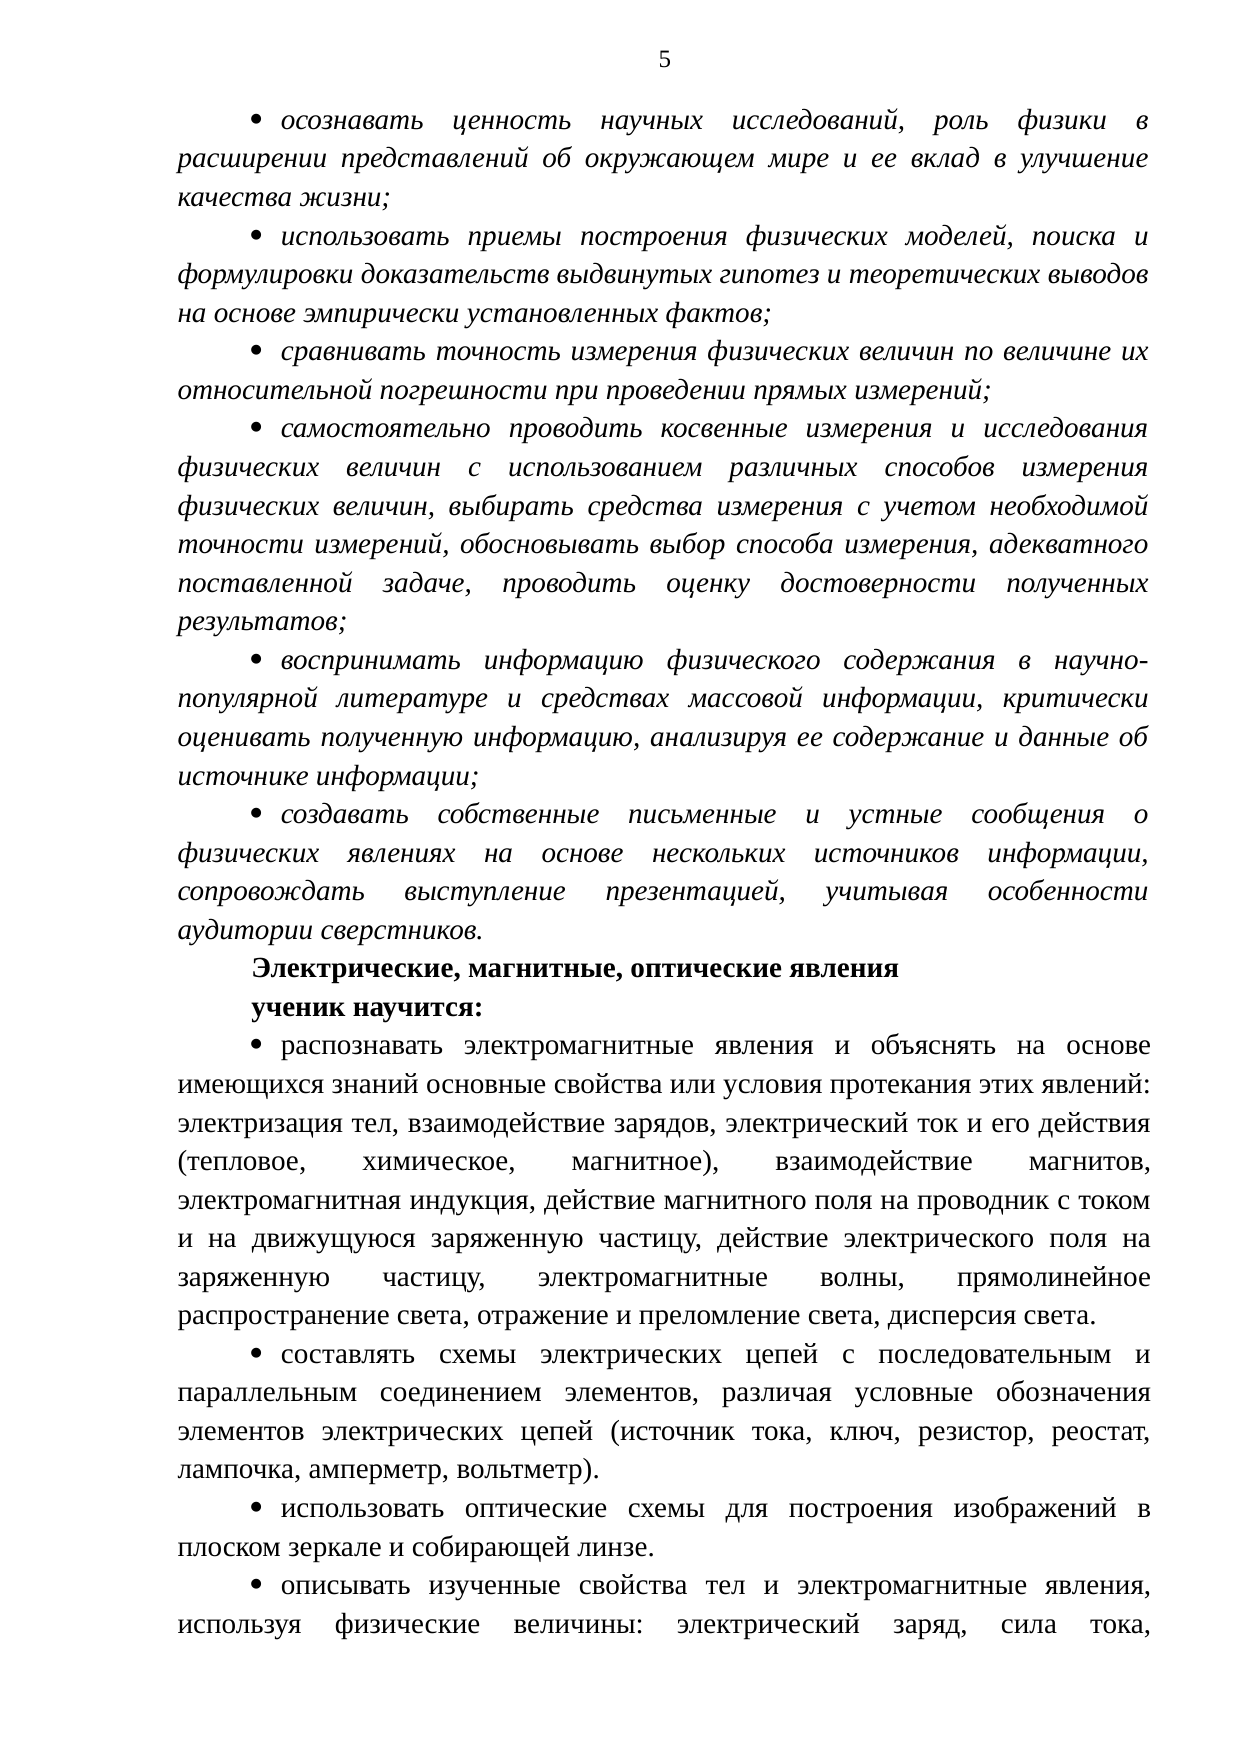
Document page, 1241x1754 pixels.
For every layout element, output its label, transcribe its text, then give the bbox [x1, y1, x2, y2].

list самостоятельно проводить косвенные измерения и исследования физических величин с использованием различных способов измерения физических величин, выбирать средства измерения с учетом необходимой точности измерений, обосновывать выбор способа измерения, адекватного поставленной задаче, проводить оценку достоверности полученных результатов; [177, 411, 1152, 637]
text Электрические, магнитные, оптические явления [177, 950, 1152, 984]
text ученик научится: [177, 989, 1152, 1022]
list осознавать ценность научных исследований, роль физики в расширении представлений об окружающем мире и ее вклад в улучшение качества жизни; [177, 102, 1152, 213]
list сравнивать точность измерения физических величин по величине их относительной погрешности при проведении прямых измерений; [177, 333, 1152, 406]
list распознавать электромагнитные явления и объяснять на основе имеющихся знаний основные свойства или условия протекания этих явлений: электризация тел, взаимодействие зарядов, электрический ток и его действия (тепловое, химическое, магнитное), взаимодействие магнитов, электромагнитная индукция, действие магнитного поля на проводник с током и на движущуюся заряженную частицу, действие электрического поля на заряженную частицу, электромагнитные волны, прямолинейное распространение света, отражение и преломление света, дисперсия света. [177, 1027, 1152, 1331]
list воспринимать информацию физического содержания в научно-популярной литературе и средствах массовой информации, критически оценивать полученную информацию, анализируя ее содержание и данные об источнике информации; [177, 642, 1152, 791]
list создавать собственные письменные и устные сообщения о физических явлениях на основе нескольких источников информации, сопровождать выступление презентацией, учитывая особенности аудитории сверстников. [177, 796, 1152, 945]
list использовать оптические схемы для построения изображений в плоском зеркале и собирающей линзе. [177, 1490, 1152, 1562]
list составлять схемы электрических цепей с последовательным и параллельным соединением элементов, различая условные обозначения элементов электрических цепей (источник тока, ключ, резистор, реостат, лампочка, амперметр, вольтметр). [177, 1336, 1152, 1485]
list использовать приемы построения физических моделей, поиска и формулировки доказательств выдвинутых гипотез и теоретических выводов на основе эмпирически установленных фактов; [177, 218, 1152, 328]
list описывать изученные свойства тел и электромагнитные явления, используя физические величины: электрический заряд, сила тока, [177, 1567, 1152, 1639]
